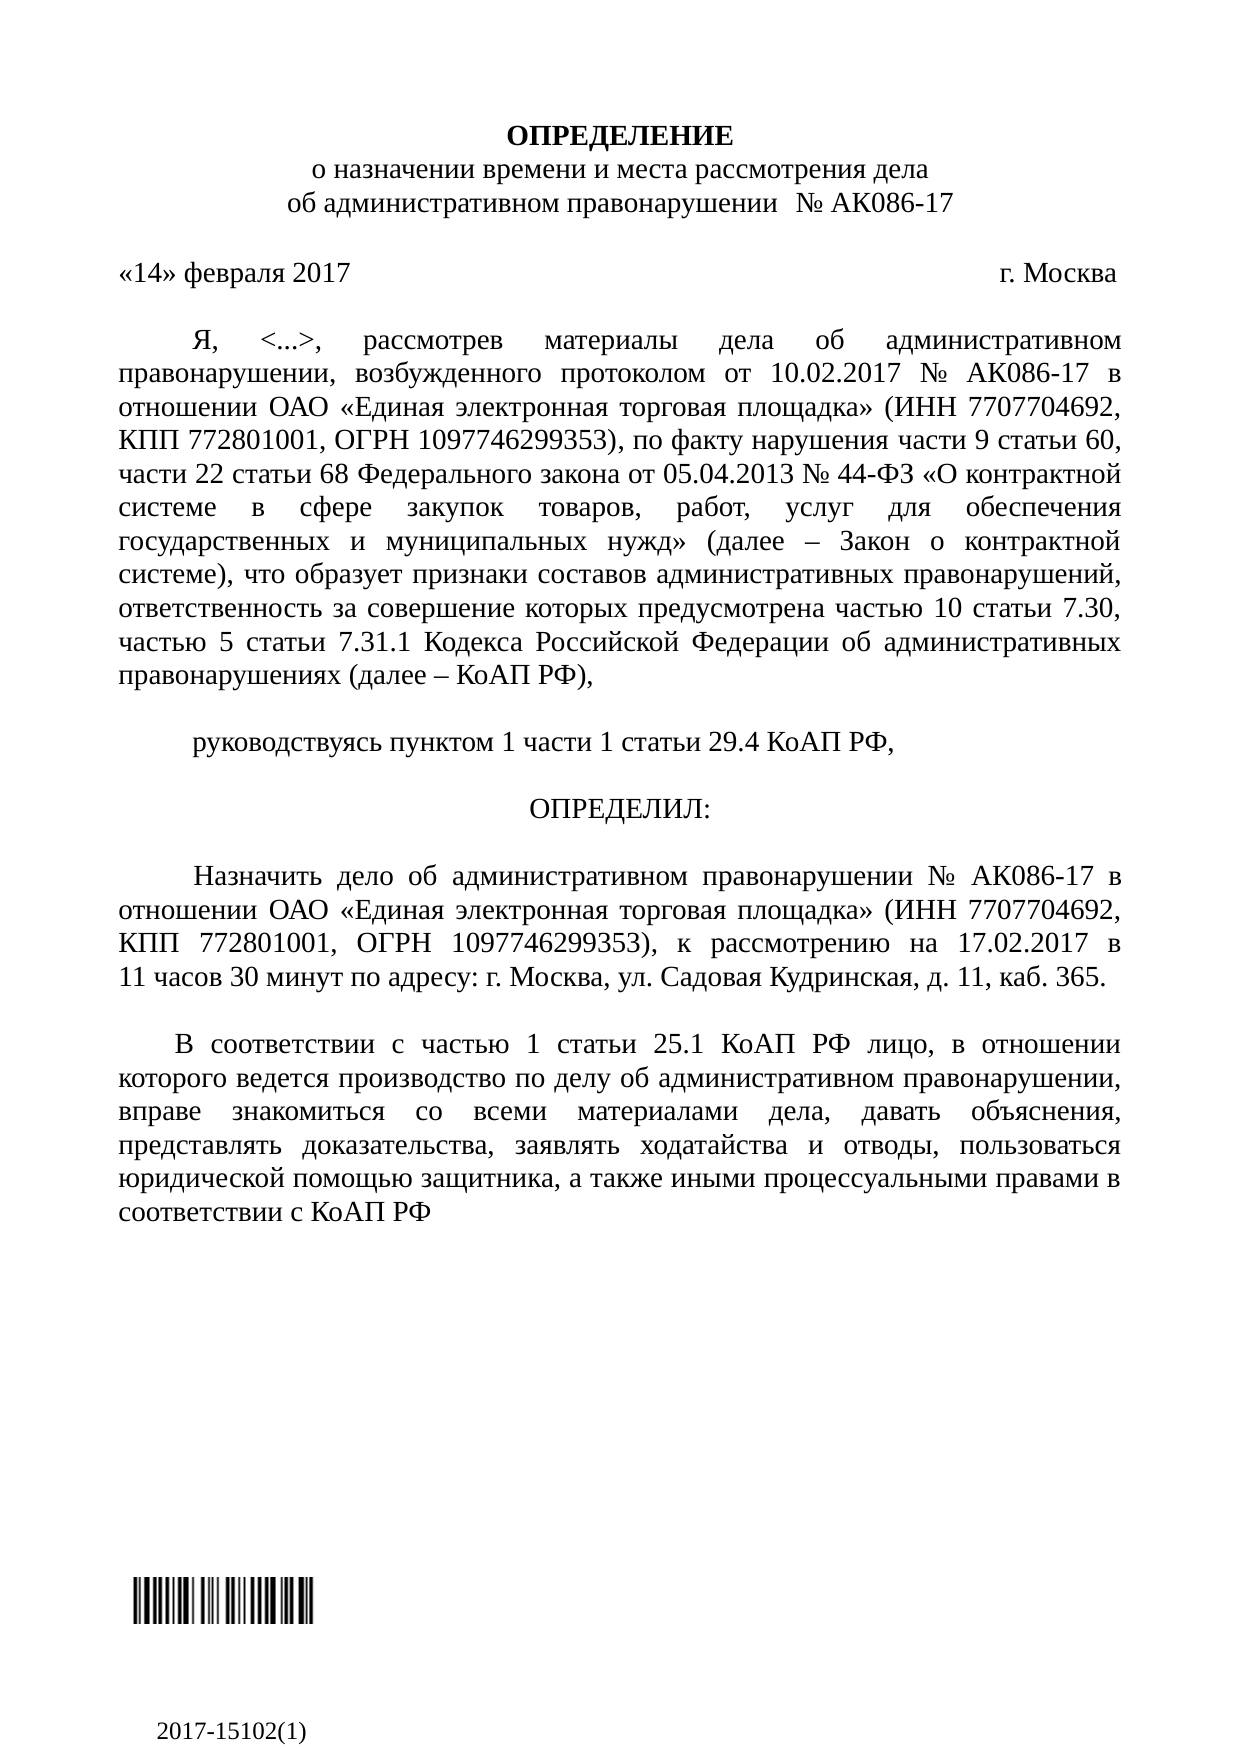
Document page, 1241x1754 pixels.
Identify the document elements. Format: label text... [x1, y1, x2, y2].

text В соответствии с частью 1 статьи 25.1 КоАП РФ лицо, в отношении которого ведется производство по делу об административном правонарушении, вправе знакомиться со всеми материалами дела, давать объяснения, представлять доказательства, заявлять ходатайства и отводы, пользоваться юридической помощью защитника, а также иными процессуальными правами в соответствии с КоАП РФ [118, 1026, 1122, 1227]
text руководствуясь пунктом 1 части 1 статьи 29.4 КоАП РФ, [118, 724, 1122, 758]
text об административном правонарушении № АК086-17 [118, 185, 1122, 221]
subtitle ОПРЕДЕЛЕНИЕ [118, 118, 1122, 152]
text Назначить дело об административном правонарушении № АК086-17 в отношении ОАО «Единая электронная торговая площадка» (ИНН 7707704692, КПП 772801001, ОГРН 1097746299353), к рассмотрению на 17.02.2017 в 11 часов 30 минут по адресу: г. Москва, ул. Садовая Кудринская, д. 11, каб. 365. [118, 858, 1122, 993]
picture [118, 1577, 331, 1624]
text о назначении времени и места рассмотрения дела [118, 152, 1122, 185]
text ОПРЕДЕЛИЛ: [118, 791, 1122, 825]
text «14» февраля 2017 г. Москва [118, 255, 1122, 288]
text Я, <...>, рассмотрев материалы дела об административном правонарушении, возбужденного протоколом от 10.02.2017 № АК086-17 в отношении ОАО «Единая электронная торговая площадка» (ИНН 7707704692, КПП 772801001, ОГРН 1097746299353), по факту нарушения части 9 статьи 60, части 22 статьи 68 Федерального закона от 05.04.2013 № 44-ФЗ «О контрактной системе в сфере закупок товаров, работ, услуг для обеспечения государственных и муниципальных нужд» (далее – Закон о контрактной системе), что образует признаки составов административных правонарушений, ответственность за совершение которых предусмотрена частью 10 статьи 7.30, частью 5 статьи 7.31.1 Кодекса Российской Федерации об административных правонарушениях (далее – КоАП РФ), [118, 322, 1122, 691]
